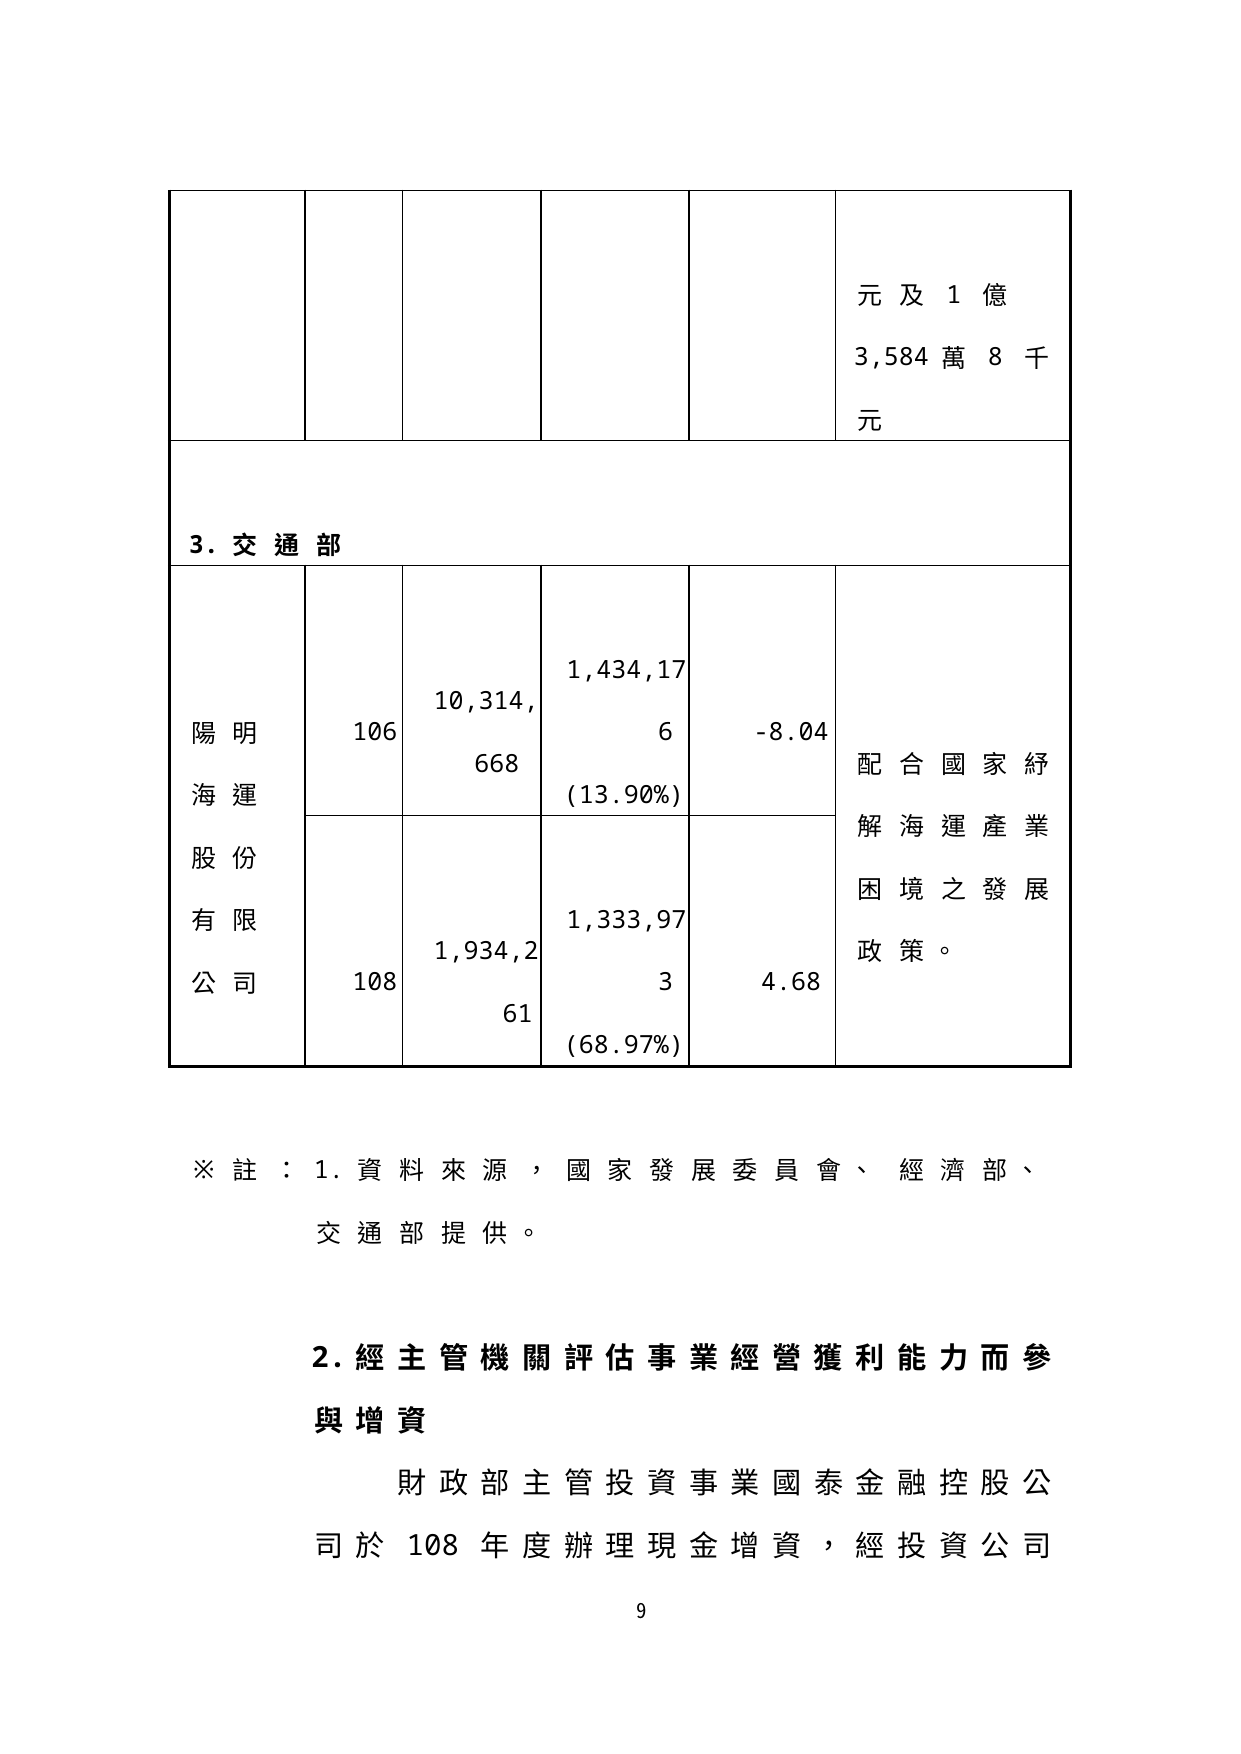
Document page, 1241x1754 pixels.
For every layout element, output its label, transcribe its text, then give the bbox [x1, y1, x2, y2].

table_cell -8.04 [690, 566, 835, 814]
table_cell 陽明海運股份有限公司 [171, 566, 304, 1064]
text 2.經主管機關評估事業經營獲利能力而參與增資 [271, 1314, 1058, 1439]
table_cell 1,333,973 (68.97%) [542, 816, 688, 1064]
table_cell 4.68 [690, 816, 835, 1064]
text 財政部主管投資事業國泰金融控股公司於108年度辦理現金增資，經投資公司 [301, 1439, 1058, 1564]
table_cell 配合國家紓解海運產業困境之發展政策。 [836, 566, 1069, 1064]
table_cell [306, 191, 402, 439]
table_cell - [690, 191, 835, 439]
table_cell 10,314,668 [403, 566, 540, 814]
table_cell 3.交通部 [171, 441, 1069, 564]
table_cell [403, 191, 540, 439]
table_cell [542, 191, 688, 439]
table_cell 1,434,176 (13.90%) [542, 566, 688, 814]
text ※註：1.資料來源，國家發展委員會、經濟部、交通部提供。 [183, 1127, 1058, 1252]
table_cell 1,934,261 [403, 816, 540, 1064]
table_cell 元及1億3,584萬8千元 [836, 191, 1069, 439]
table_cell [171, 191, 304, 439]
table_cell 106 [306, 566, 402, 814]
table_cell 108 [306, 816, 402, 1064]
